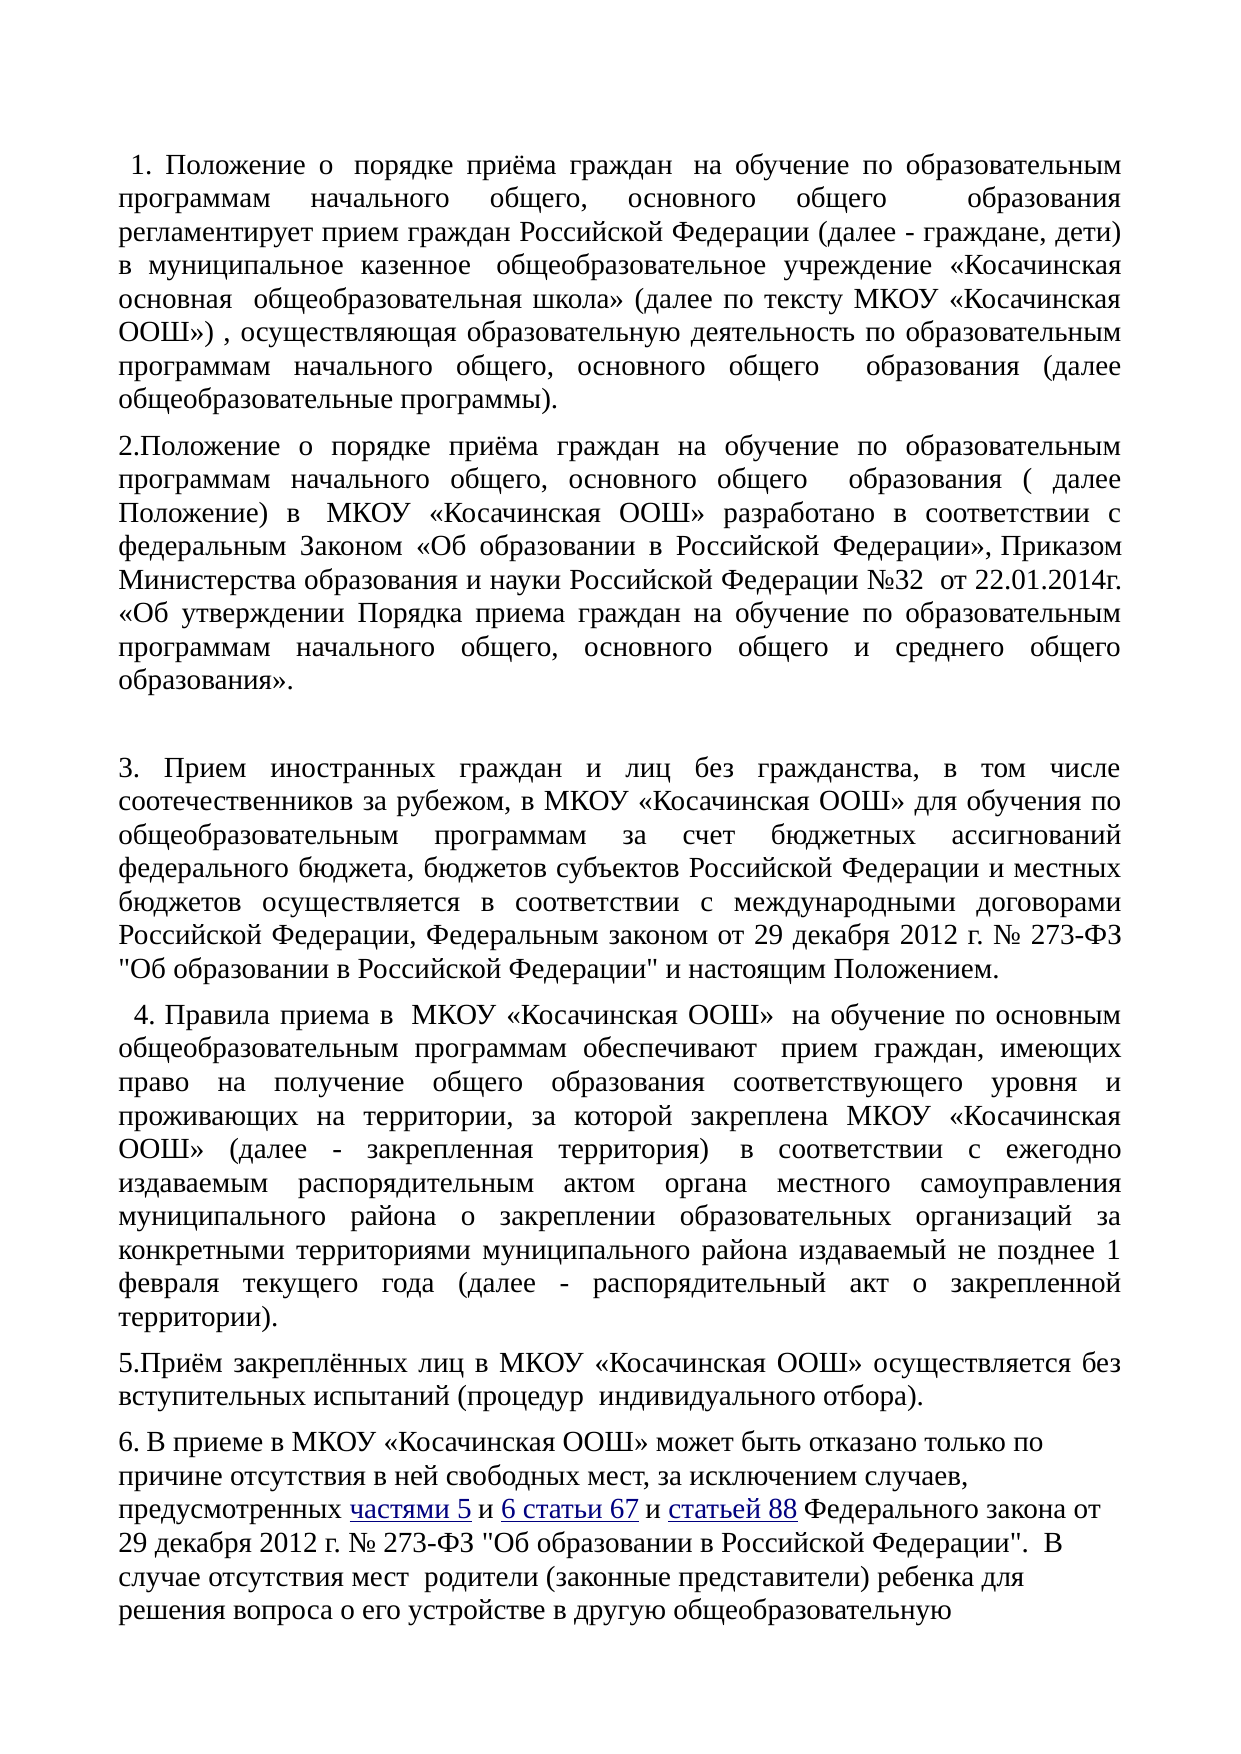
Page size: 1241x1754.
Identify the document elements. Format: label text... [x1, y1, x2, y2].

text 4. Правила приема в МКОУ «Косачинская ООШ» на обучение по основным общеобразовательным программам обеспечивают прием граждан, имеющих право на получение общего образования соответствующего уровня и проживающих на территории, за которой закреплена МКОУ «Косачинская ООШ» (далее - закрепленная территория) в соответствии с ежегодно издаваемым распорядительным актом органа местного самоуправления муниципального района о закреплении образовательных организаций за конкретными территориями муниципального района издаваемый не позднее 1 февраля текущего года (далее - распорядительный акт о закрепленной территории). [118, 997, 1122, 1332]
text 1. Положение о порядке приёма граждан на обучение по образовательным программам начального общего, основного общего образования регламентирует прием граждан Российской Федерации (далее - граждане, дети) в муниципальное казенное общеобразовательное учреждение «Косачинская основная общеобразовательная школа» (далее по тексту МКОУ «Косачинская ООШ») , осуществляющая образовательную деятельность по образовательным программам начального общего, основного общего образования (далее общеобразовательные программы). [118, 147, 1122, 415]
text 3. Прием иностранных граждан и лиц без гражданства, в том числе соотечественников за рубежом, в МКОУ «Косачинская ООШ» для обучения по общеобразовательным программам за счет бюджетных ассигнований федерального бюджета, бюджетов субъектов Российской Федерации и местных бюджетов осуществляется в соответствии с международными договорами Российской Федерации, Федеральным законом от 29 декабря 2012 г. № 273-ФЗ "Об образовании в Российской Федерации" и настоящим Положением. [118, 750, 1122, 984]
text 5.Приём закреплённых лиц в МКОУ «Косачинская ООШ» осуществляется без вступительных испытаний (процедур индивидуального отбора). [118, 1345, 1122, 1412]
text 2.Положение о порядке приёма граждан на обучение по образовательным программам начального общего, основного общего образования ( далее Положение) в МКОУ «Косачинская ООШ» разработано в соответствии с федеральным Законом «Об образовании в Российской Федерации», Приказом Министерства образования и науки Российской Федерации №32 от 22.01.2014г. «Об утверждении Порядка приема граждан на обучение по образовательным программам начального общего, основного общего и среднего общего образования». [118, 428, 1122, 696]
text 6. В приеме в МКОУ «Косачинская ООШ» может быть отказано только по причине отсутствия в ней свободных мест, за исключением случаев, предусмотренных частями 5 и 6 статьи 67 и статьей 88 Федерального закона от 29 декабря 2012 г. № 273-ФЗ "Об образовании в Российской Федерации". В случае отсутствия мест родители (законные представители) ребенка для решения вопроса о его устройстве в другую общеобразовательную [118, 1424, 1122, 1626]
